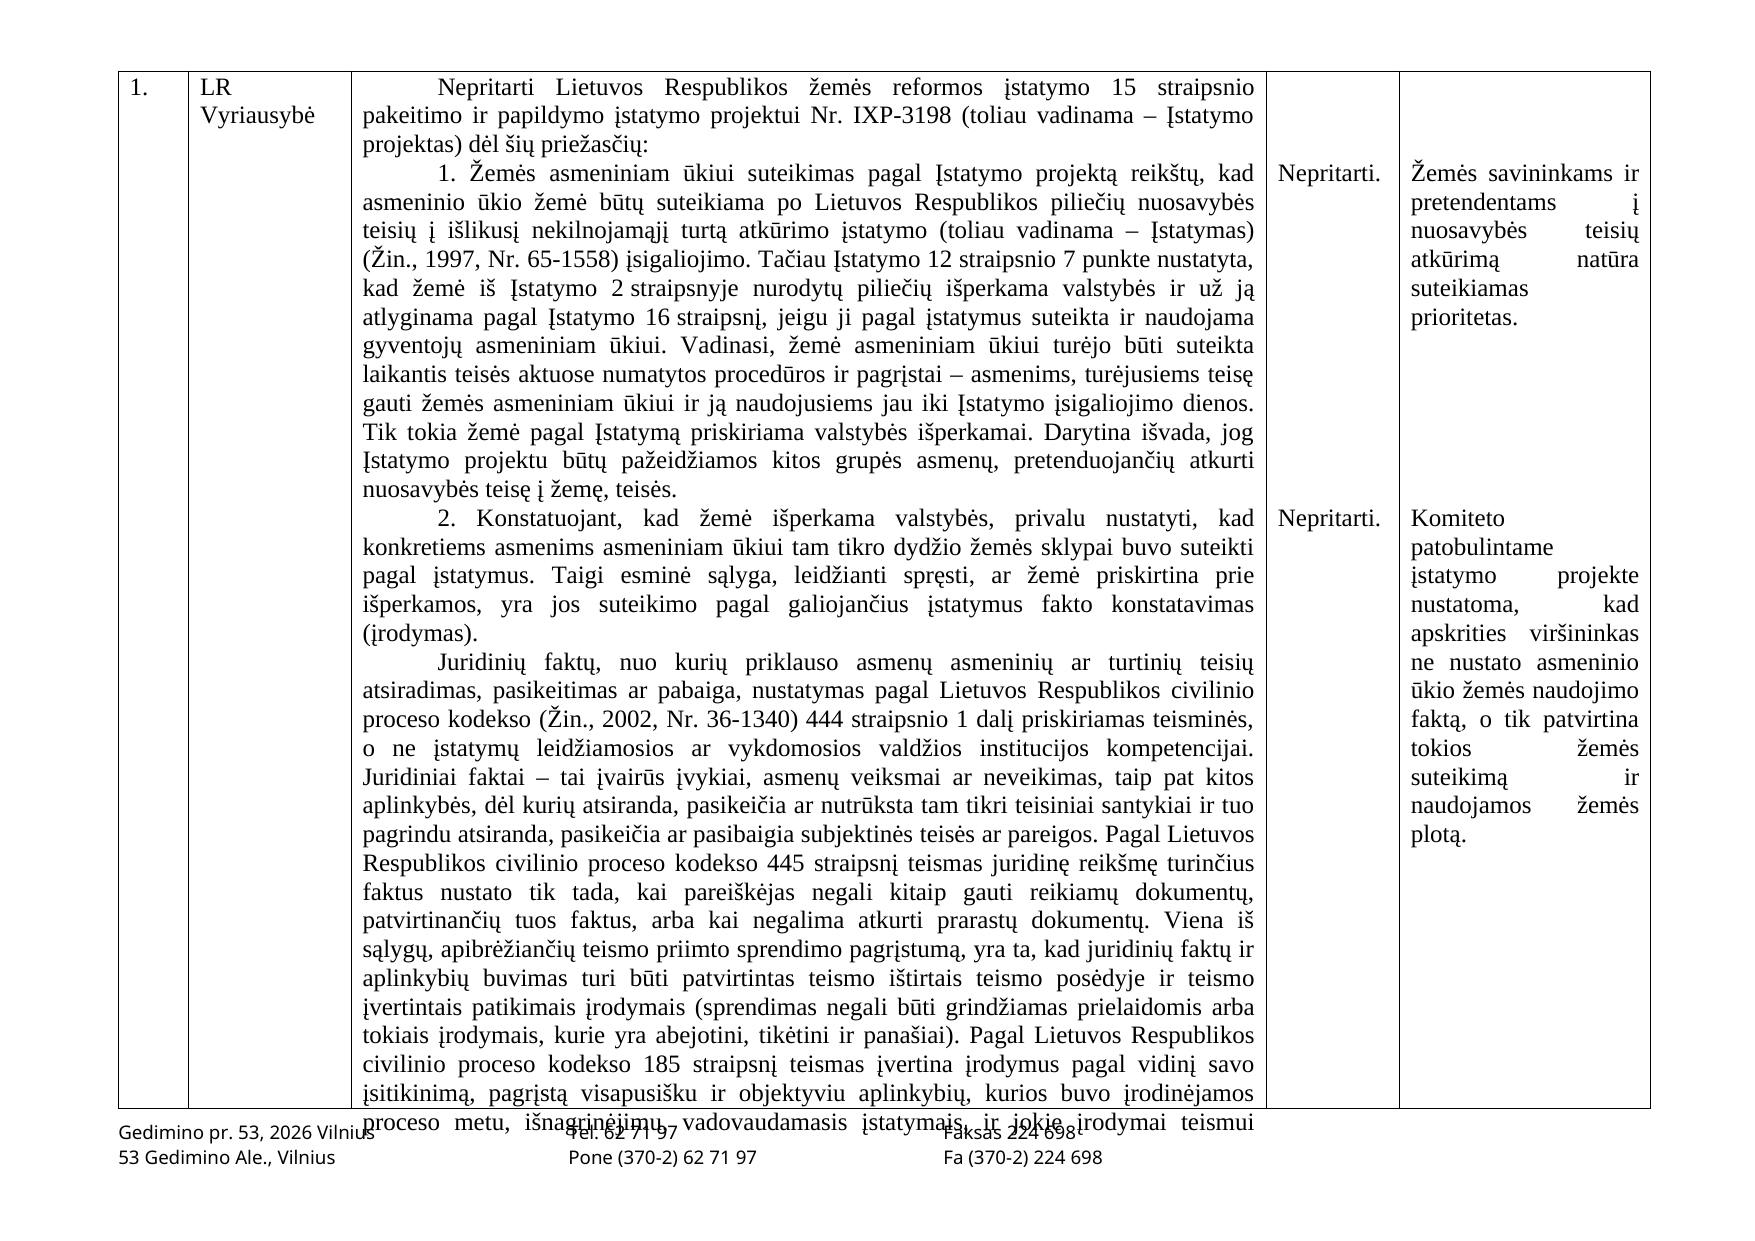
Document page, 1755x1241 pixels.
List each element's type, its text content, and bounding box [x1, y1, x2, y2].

table_cell 1. [119, 72, 188, 1107]
table_cell Nepritarti. Nepritarti. Pritarti. [1267, 72, 1399, 1107]
table_cell Žemės savininkams ir pretendentams į nuosavybės teisių atkūrimą natūra suteikiamas prioritetas. Komiteto patobulintame įstatymo projekte nustatoma, kad apskrities viršininkas ne nustato asmeninio ūkio žemės naudojimo faktą, o tik patvirtina tokios žemės suteikimą ir naudojamos žemės plotą. Įstatymo projektu siekiama padėti iki galo įforminti asmeniui pradėtą kurti subjektinę teisę, kas laiku nebuvo padaryta ne dėl jo kaltės. [1400, 72, 1650, 1107]
table_cell LR Vyriausybė [189, 72, 351, 1107]
table_cell Nepritarti Lietuvos Respublikos žemės reformos įstatymo 15 straipsnio pakeitimo ir papildymo įstatymo projektui Nr. IXP-3198 (toliau vadinama – Įstatymo projektas) dėl šių priežasčių: 1. Žemės asmeniniam ūkiui suteikimas pagal Įstatymo projektą reikštų, kad asmeninio ūkio žemė būtų suteikiama po Lietuvos Respublikos piliečių nuosavybės teisių į išlikusį nekilnojamąjį turtą atkūrimo įstatymo (toliau vadinama – Įstatymas) (Žin., 1997, Nr. 65-1558) įsigaliojimo. Tačiau Įstatymo 12 straipsnio 7 punkte nustatyta, kad žemė iš Įstatymo 2 straipsnyje nurodytų piliečių išperkama valstybės ir už ją atlyginama pagal Įstatymo 16 straipsnį, jeigu ji pagal įstatymus suteikta ir naudojama gyventojų asmeniniam ūkiui. Vadinasi, žemė asmeniniam ūkiui turėjo būti suteikta laikantis teisės aktuose numatytos procedūros ir pagrįstai – asmenims, turėjusiems teisę gauti žemės asmeniniam ūkiui ir ją naudojusiems jau iki Įstatymo įsigaliojimo dienos. Tik tokia žemė pagal Įstatymą priskiriama valstybės išperkamai. Darytina išvada, jog Įstatymo projektu būtų pažeidžiamos kitos grupės asmenų, pretenduojančių atkurti nuosavybės teisę į žemę, teisės. 2. Konstatuojant, kad žemė išperkama valstybės, privalu nustatyti, kad konkretiems asmenims asmeniniam ūkiui tam tikro dydžio žemės sklypai buvo suteikti pagal įstatymus. Taigi esminė sąlyga, leidžianti spręsti, ar žemė priskirtina prie išperkamos, yra jos suteikimo pagal galiojančius įstatymus fakto konstatavimas (įrodymas). Juridinių faktų, nuo kurių priklauso asmenų asmeninių ar turtinių teisių atsiradimas, pasikeitimas ar pabaiga, nustatymas pagal Lietuvos Respublikos civilinio proceso kodekso (Žin., 2002, Nr. 36-1340) 444 straipsnio 1 dalį priskiriamas teisminės, o ne įstatymų leidžiamosios ar vykdomosios valdžios institucijos kompetencijai. Juridiniai faktai – tai įvairūs įvykiai, asmenų veiksmai ar neveikimas, taip pat kitos aplinkybės, dėl kurių atsiranda, pasikeičia ar nutrūksta tam tikri teisiniai santykiai ir tuo pagrindu atsiranda, pasikeičia ar pasibaigia subjektinės teisės ar pareigos. Pagal Lietuvos Respublikos civilinio proceso kodekso 445 straipsnį teismas juridinę reikšmę turinčius faktus nustato tik tada, kai pareiškėjas negali kitaip gauti reikiamų dokumentų, patvirtinančių tuos faktus, arba kai negalima atkurti prarastų dokumentų. Viena iš sąlygų, apibrėžiančių teismo priimto sprendimo pagrįstumą, yra ta, kad juridinių faktų ir aplinkybių buvimas turi būti patvirtintas teismo ištirtais teismo posėdyje ir teismo įvertintais patikimais įrodymais (sprendimas negali būti grindžiamas prielaidomis arba tokiais įrodymais, kurie yra abejotini, tikėtini ir panašiai). Pagal Lietuvos Respublikos civilinio proceso kodekso 185 straipsnį teismas įvertina įrodymus pagal vidinį savo įsitikinimą, pagrįstą visapusišku ir objektyviu aplinkybių, kurios buvo įrodinėjamos proceso metu, išnagrinėjimu, vadovaudamasis įstatymais, ir jokie įrodymai teismui neturi iš anksto nustatytos galios. Teikiamu Įstatymo projektu įtvirtinus galimybę apskričių viršininkams nustatyti asmeninio ūkio žemės naudojimo faktą, minėtosios nuostatos jau nebūtų taikomos, apskričių viršininkų priimti sprendimai dėl asmeninio ūkio žemės naudojimo fakto nustatymo teisėtumo ir pagrįstumo galėtų būti ginčijami teisme. Be to, teikiamu Įstatymo projektu įtvirtinus tokią funkciją apskričių viršininkams, gali būti pažeistas Lietuvos Respublikos Konstitucijoje (Žin., 1992, Nr. 31-953) įtvirtintas valdžių padalijimo principas. 3. Vienas iš civilinių teisių ir pareigų atsiradimo pagrindų yra administracinis aktas. Žemė asmeniniam ūkiui turėjo būti suteikiama apylinkės tarybos sprendimu. Apylinkės tarybos sprendimas yra administracinis aktas, todėl jo pagrindu atsirado civilinės teisės ir pareigos. Žemės naudojimo teisės pradedamos kurti priimant sprendimą dėl žemės sklypo suteikimo naudotis, t.y. nusprendžiant, kad konkretus asmuo tam tikroje vietovėje turėjo teisę naudotis tam tikro dydžio sklypu. Žemės naudojimo teisės sukūrimas apėmė teisiškai reikšmingų veiksmų visumą – sprendimo priėmimą, žemės sklypo suformavimą ir pažymėjimą vietovėje. Priėmus sprendimą dėl žemės sklypo suteikimo naudotis, valstybės institucijoms atsirado pareiga iki galo įforminti asmeniui pradėtą kurti subjektinę teisę. Jeigu ši teisė toliau nekuriama ar kitaip pažeidžiamos asmens teisės, ji gali būti ginama teisme. [352, 72, 1266, 1107]
